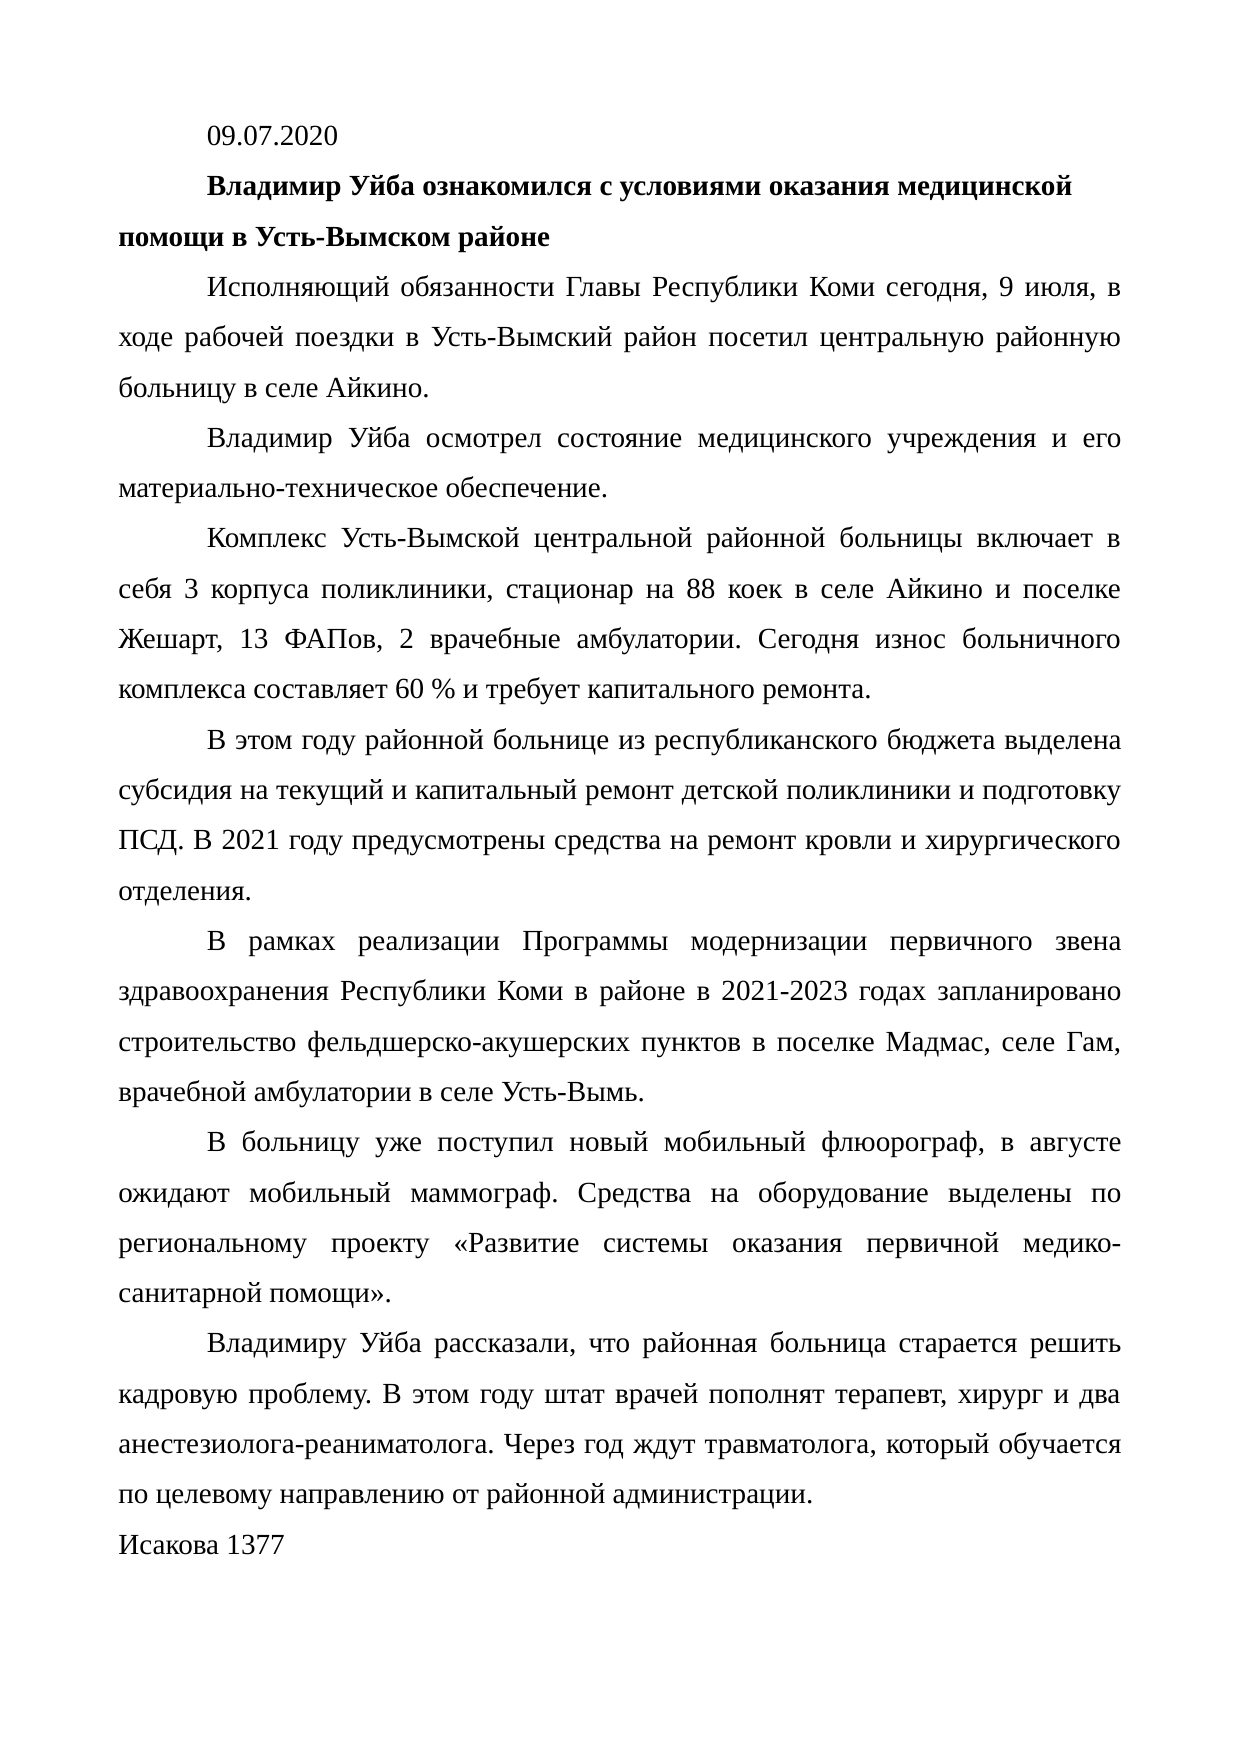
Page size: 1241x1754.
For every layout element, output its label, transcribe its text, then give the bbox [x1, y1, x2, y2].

text Владимиру Уйба рассказали, что районная больница старается решить кадровую проблему. В этом году штат врачей пополнят терапевт, хирург и два анестезиолога-реаниматолога. Через год ждут травматолога, который обучается по целевому направлению от районной администрации. [118, 1326, 1122, 1510]
text В этом году районной больнице из республиканского бюджета выделена субсидия на текущий и капитальный ремонт детской поликлиники и подготовку ПСД. В 2021 году предусмотрены средства на ремонт кровли и хирургического отделения. [118, 722, 1122, 906]
text В рамках реализации Программы модернизации первичного звена здравоохранения Республики Коми в районе в 2021-2023 годах запланировано строительство фельдшерско-акушерских пунктов в поселке Мадмас, селе Гам, врачебной амбулатории в селе Усть-Вымь. [118, 923, 1122, 1108]
text Комплекс Усть-Вымской центральной районной больницы включает в себя 3 корпуса поликлиники, стационар на 88 коек в селе Айкино и поселке Жешарт, 13 ФАПов, 2 врачебные амбулатории. Сегодня износ больничного комплекса составляет 60 % и требует капитального ремонта. [118, 521, 1122, 705]
text В больницу уже поступил новый мобильный флюорограф, в августе ожидают мобильный маммограф. Средства на оборудование выделены по региональному проекту «Развитие системы оказания первичной медико-санитарной помощи». [118, 1124, 1122, 1309]
subtitle 09.07.2020 [118, 118, 1122, 152]
text Исакова 1377 [118, 1527, 1122, 1560]
subtitle Владимир Уйба ознакомился с условиями оказания медицинской помощи в Усть-Вымском районе [118, 168, 1122, 252]
text Владимир Уйба осмотрел состояние медицинского учреждения и его материально-техническое обеспечение. [118, 420, 1122, 504]
text Исполняющий обязанности Главы Республики Коми сегодня, 9 июля, в ходе рабочей поездки в Усть-Вымский район посетил центральную районную больницу в селе Айкино. [118, 269, 1122, 403]
